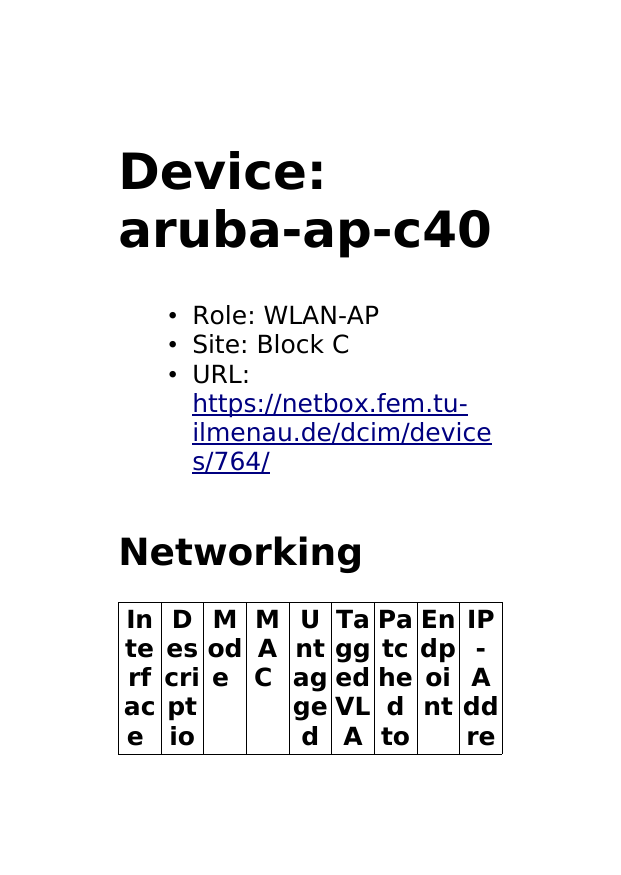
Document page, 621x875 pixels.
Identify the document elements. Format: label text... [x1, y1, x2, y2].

table_header IP-Addre [460, 603, 502, 754]
table_header MAC [247, 603, 289, 754]
table_header Patched to [375, 603, 417, 754]
table_header Endpoint [418, 603, 459, 754]
table_header Tagged VLA [332, 603, 374, 754]
table_header Interface [119, 603, 161, 754]
subtitle Networking [118, 531, 502, 575]
table_header Untagged [290, 603, 331, 754]
subtitle Device: aruba-ap-c40 [118, 143, 502, 259]
table_header Descriptio [162, 603, 203, 754]
list Site: Block C [177, 331, 502, 360]
list URL: https://netbox.fem.tu-ilmenau.de/dcim/devices/764/ [177, 360, 502, 477]
list Role: WLAN-AP [177, 302, 502, 331]
table_header Mode [204, 603, 246, 754]
